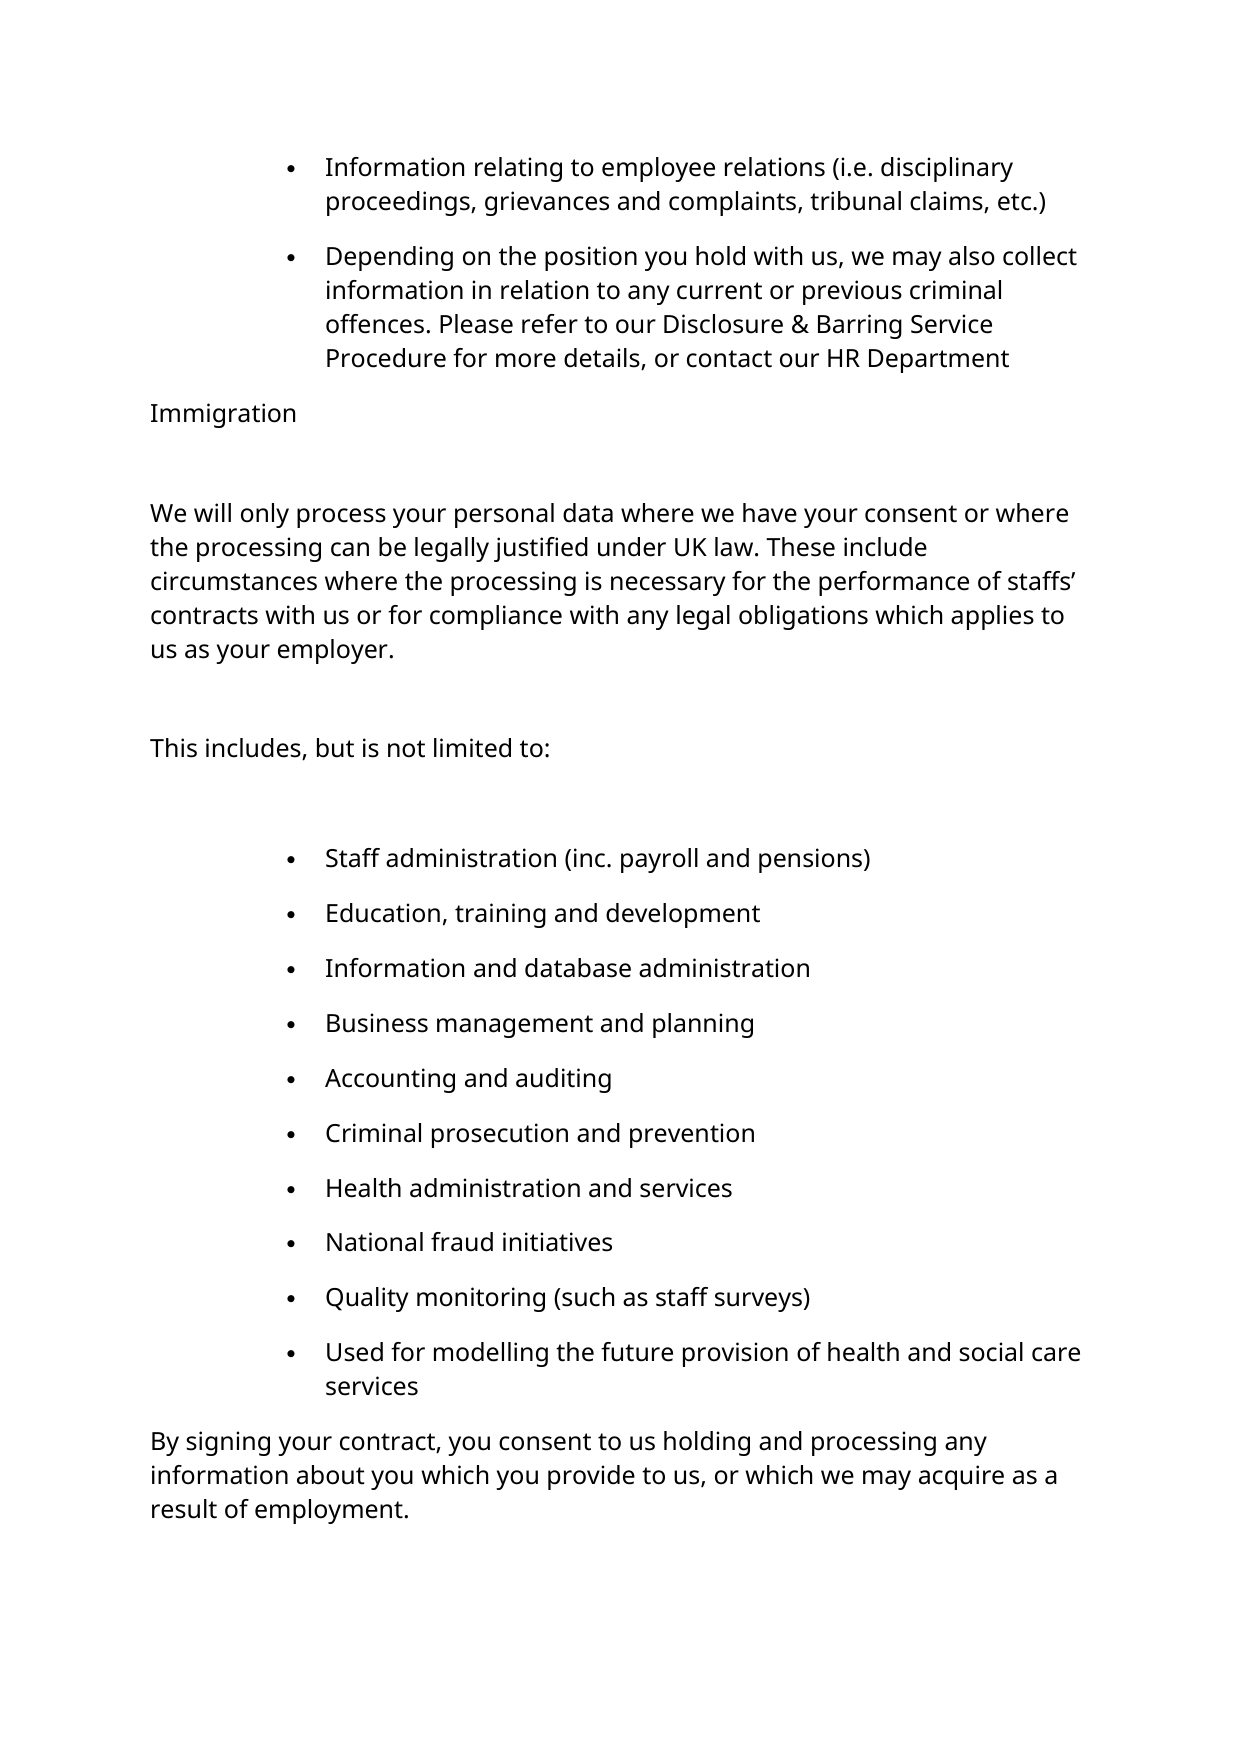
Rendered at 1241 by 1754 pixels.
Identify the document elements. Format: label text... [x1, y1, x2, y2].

text Immigration [150, 396, 1090, 430]
text By signing your contract, you consent to us holding and processing any information about you which you provide to us, or which we may acquire as a result of employment. [150, 1424, 1090, 1526]
text We will only process your personal data where we have your consent or where the processing can be legally justified under UK law. These include circumstances where the processing is necessary for the performance of staffs’ contracts with us or for compliance with any legal obligations which applies to us as your employer. [150, 495, 1090, 666]
list Information and database administration [287, 951, 1090, 985]
list Used for modelling the future provision of health and social care services [287, 1335, 1090, 1403]
list Health administration and services [287, 1170, 1090, 1204]
list Information relating to employee relations (i.e. disciplinary proceedings, grievances and complaints, tribunal claims, etc.) [287, 150, 1090, 218]
list Quality monitoring (such as staff surveys) [287, 1280, 1090, 1314]
list Education, training and development [287, 896, 1090, 930]
list Criminal prosecution and prevention [287, 1115, 1090, 1149]
list Depending on the position you hold with us, we may also collect information in relation to any current or previous criminal offences. Please refer to our Disclosure & Barring Service Procedure for more details, or contact our HR Department [287, 239, 1090, 375]
text This includes, but is not limited to: [150, 731, 1090, 765]
list Business management and planning [287, 1006, 1090, 1039]
list Staff administration (inc. payroll and pensions) [287, 841, 1090, 875]
list Accounting and auditing [287, 1060, 1090, 1094]
list National fraud initiatives [287, 1225, 1090, 1259]
